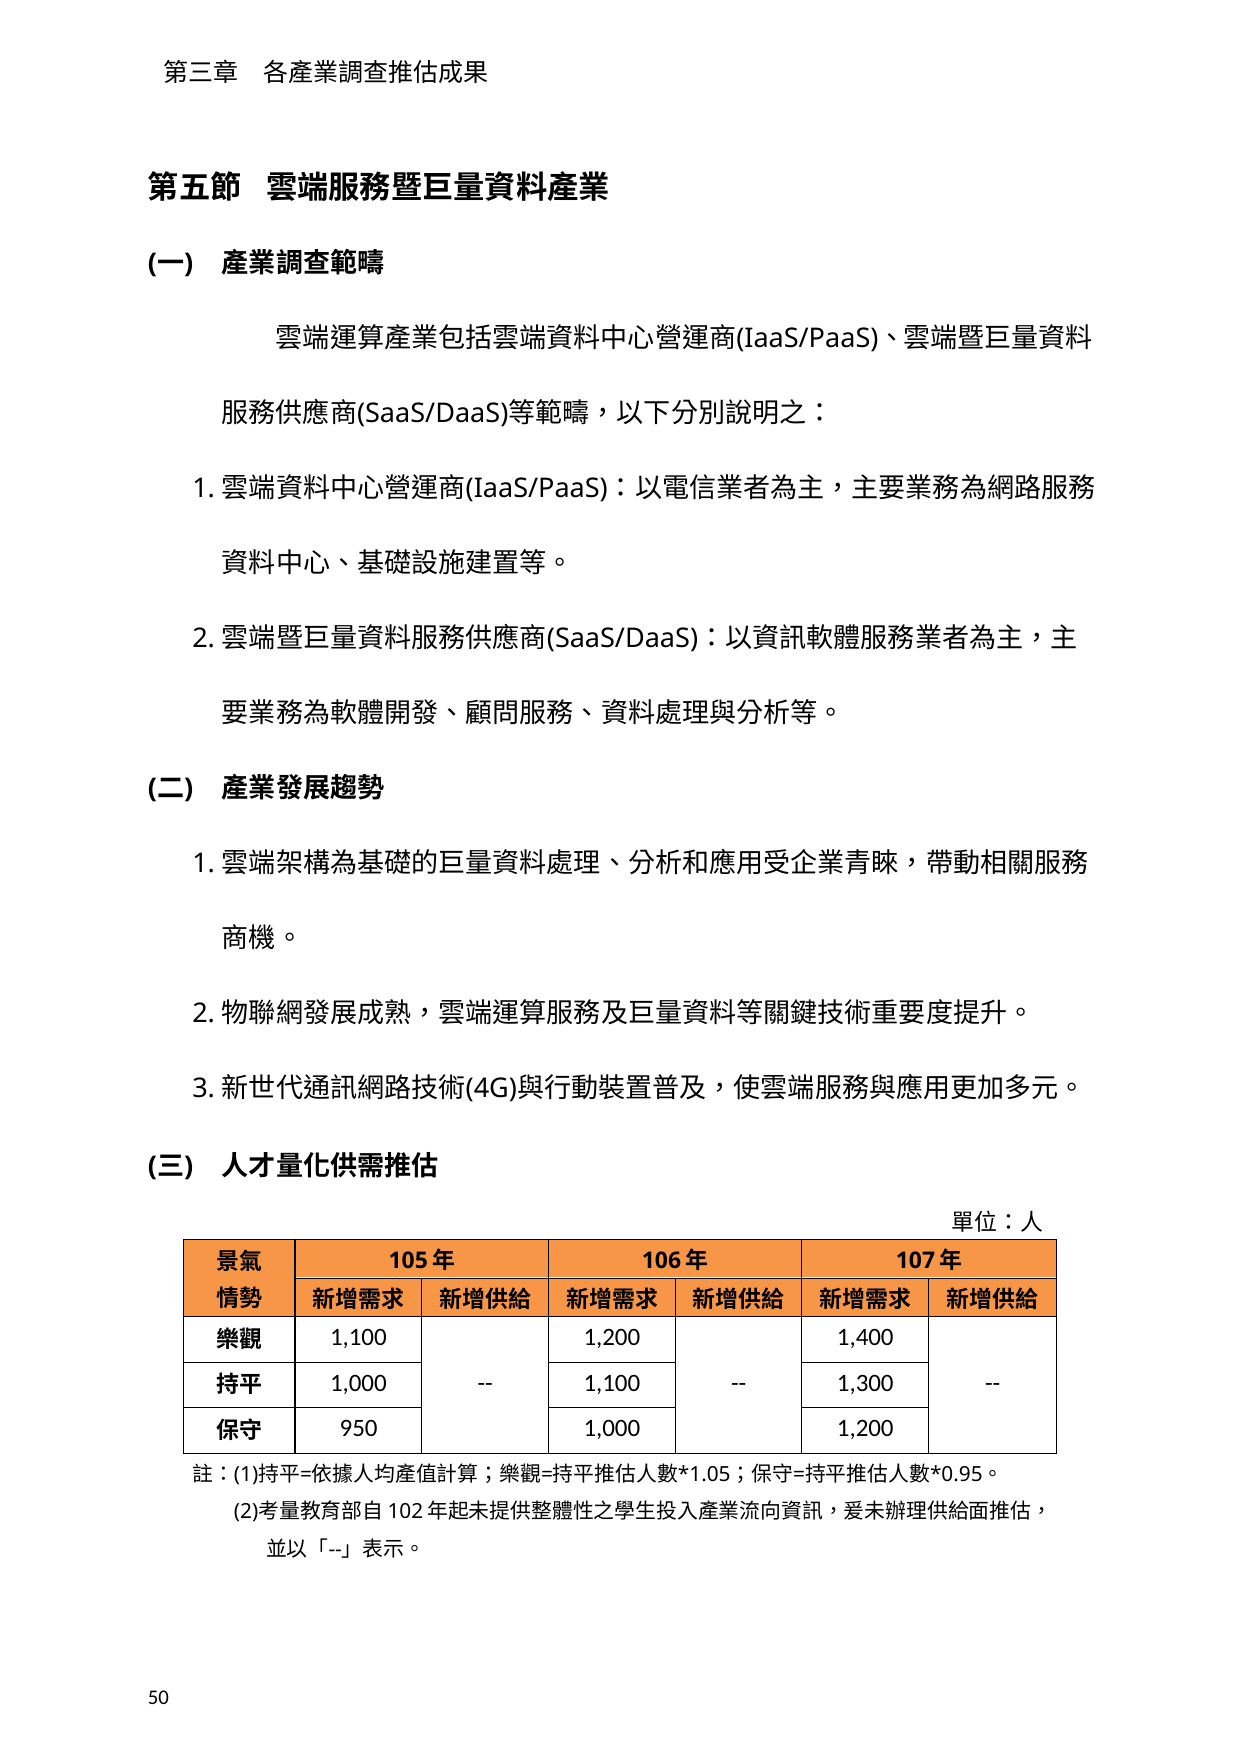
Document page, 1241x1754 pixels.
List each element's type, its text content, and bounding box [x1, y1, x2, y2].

table_cell 1,100 [296, 1317, 421, 1362]
table_cell 新增需求 [296, 1279, 421, 1316]
list 產業調查範疇 [148, 223, 1092, 298]
table_cell 1,400 [802, 1317, 928, 1362]
text 註：(1)持平=依據人均產值計算；樂觀=持平推估人數*1.05；保守=持平推估人數*0.95。 [192, 1454, 1063, 1491]
table_cell 新增供給 [929, 1279, 1056, 1316]
text (2)考量教育部自102年起未提供整體性之學生投入產業流向資訊，爰未辦理供給面推估，並以「--」表示。 [192, 1491, 1063, 1566]
text 單位：人 [213, 1201, 1042, 1239]
table_cell 持平 [184, 1363, 294, 1407]
list 雲端架構為基礎的巨量資料處理、分析和應用受企業青睞，帶動相關服務商機。 [192, 823, 1092, 973]
table_cell 新增需求 [802, 1279, 928, 1316]
table_cell -- [422, 1317, 548, 1453]
list 人才量化供需推估 [148, 1126, 1092, 1201]
table_header 105年 [296, 1240, 548, 1277]
table_cell 1,100 [549, 1363, 675, 1407]
table_cell 樂觀 [184, 1317, 294, 1362]
table_cell 新增供給 [676, 1279, 801, 1316]
table_cell 1,000 [549, 1408, 675, 1453]
list 新世代通訊網路技術(4G)與行動裝置普及，使雲端服務與應用更加多元。 [192, 1048, 1092, 1123]
table_cell 1,200 [549, 1317, 675, 1362]
list 物聯網發展成熟，雲端運算服務及巨量資料等關鍵技術重要度提升。 [192, 973, 1092, 1048]
table_cell 保守 [184, 1408, 294, 1453]
subtitle 雲端服務暨巨量資料產業 [148, 148, 1092, 223]
table_header 景氣 情勢 [184, 1240, 294, 1316]
table_cell -- [676, 1317, 801, 1453]
table_cell 新增供給 [422, 1279, 548, 1316]
table_header 106年 [549, 1240, 801, 1277]
list 產業發展趨勢 [148, 748, 1092, 823]
table_cell -- [929, 1317, 1056, 1453]
table_cell 1,000 [296, 1363, 421, 1407]
list 雲端暨巨量資料服務供應商(SaaS/DaaS)：以資訊軟體服務業者為主，主要業務為軟體開發、顧問服務、資料處理與分析等。 [192, 598, 1092, 748]
list 雲端資料中心營運商(IaaS/PaaS)：以電信業者為主，主要業務為網路服務、資料中心、基礎設施建置等。 [192, 448, 1092, 598]
table_cell 1,300 [802, 1363, 928, 1407]
text 雲端運算產業包括雲端資料中心營運商(IaaS/PaaS)、雲端暨巨量資料服務供應商(SaaS/DaaS)等範疇，以下分別說明之： [221, 298, 1092, 448]
table_cell 950 [296, 1408, 421, 1453]
table_cell 1,200 [802, 1408, 928, 1453]
table_header 107年 [802, 1240, 1056, 1277]
table_cell 新增需求 [549, 1279, 675, 1316]
